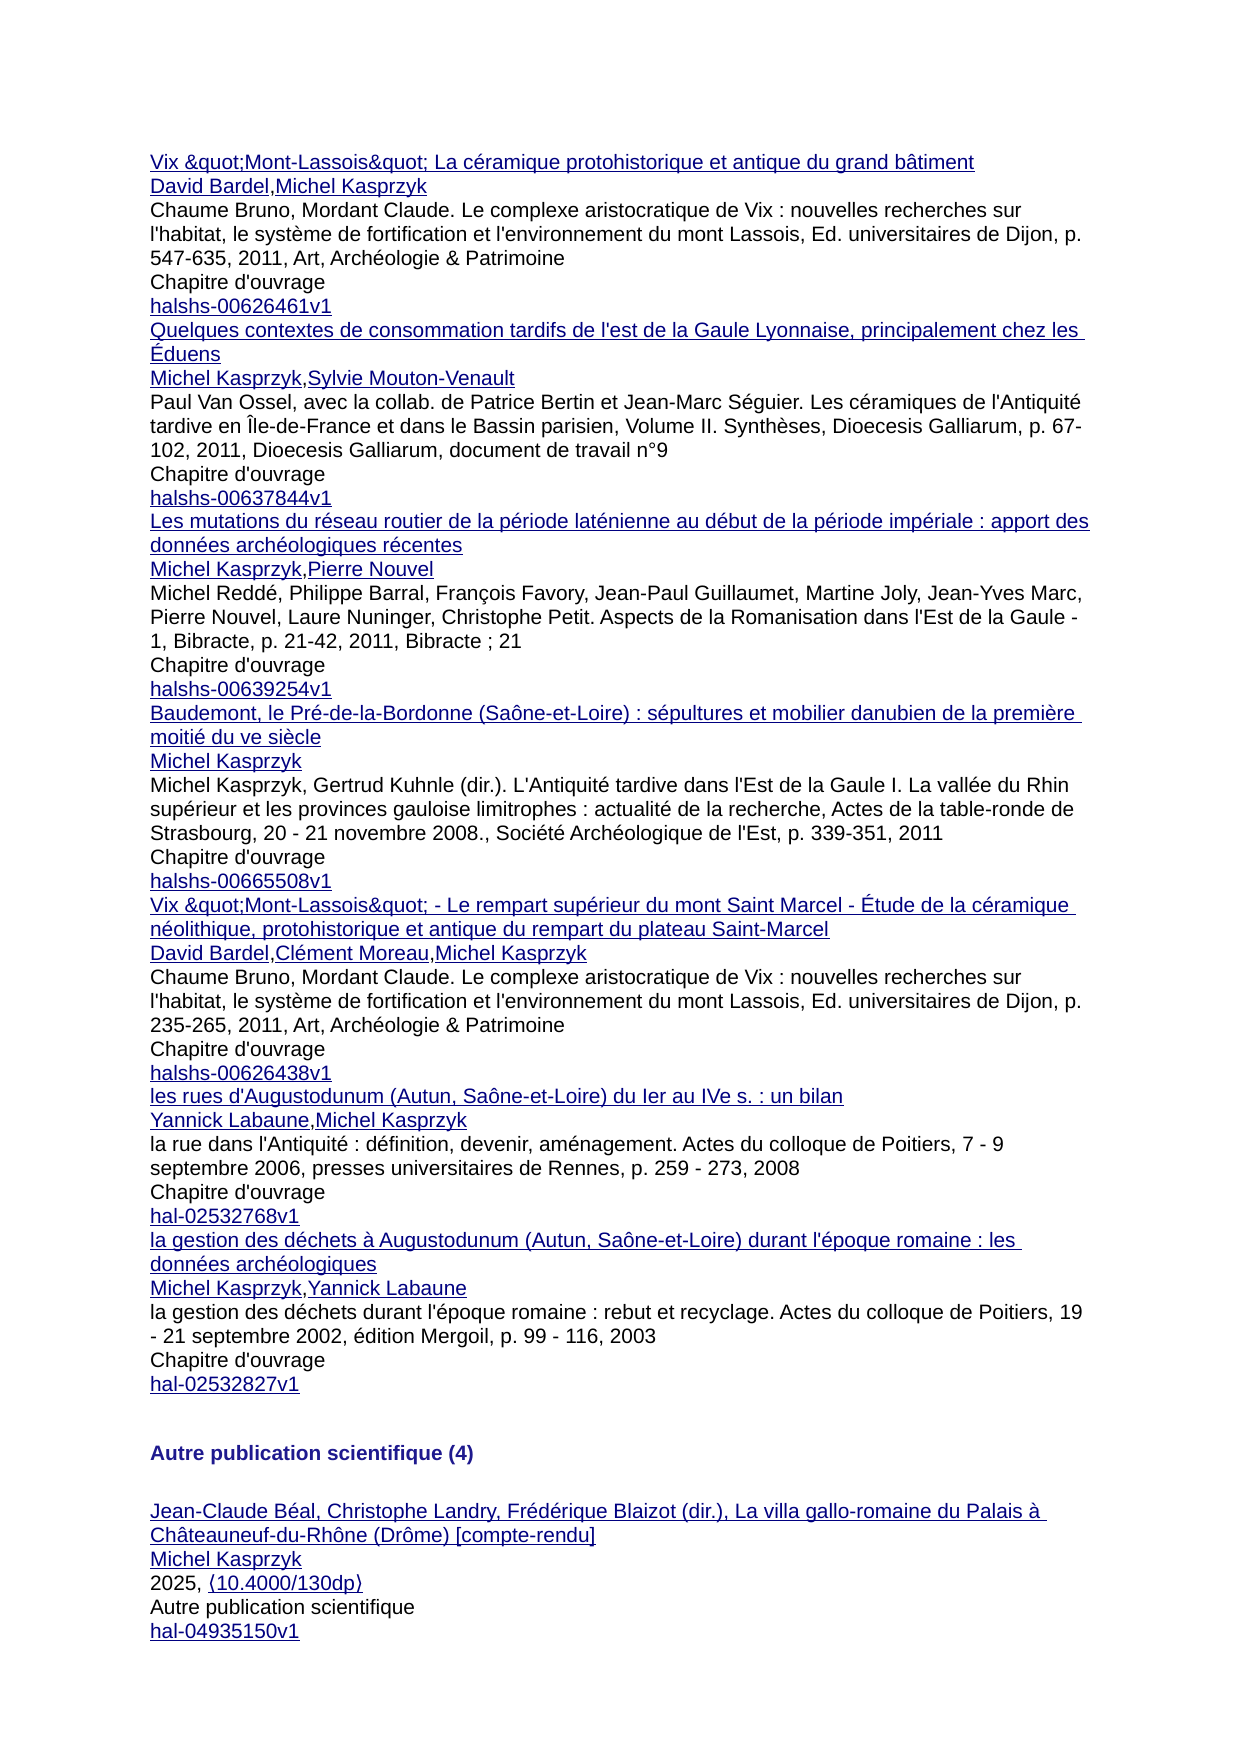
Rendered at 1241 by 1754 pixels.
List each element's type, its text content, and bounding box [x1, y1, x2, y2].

table_cell les rues d'Augustodunum (Autun, Saône-et-Loire) du Ier au IVe s. : un bilan Yannick Labaune,Michel Kasprzyk la rue dans l'Antiquité : définition, devenir, aménagement. Actes du colloque de Poitiers, 7 - 9 septembre 2006, presses universitaires de Rennes, p. 259 - 273, 2008 Chapitre d'ouvrage hal-02532768v1 [150, 1084, 1090, 1228]
table_header Jean-Claude Béal, Christophe Landry, Frédérique Blaizot (dir.), La villa gallo-romaine du Palais à Châteauneuf-du-Rhône (Drôme) [compte-rendu] Michel Kasprzyk 2025, ⟨10.4000/130dp⟩ Autre publication scientifique hal-04935150v1 [150, 1499, 1090, 1643]
table_cell la gestion des déchets à Augustodunum (Autun, Saône-et-Loire) durant l'époque romaine : les données archéologiques Michel Kasprzyk,Yannick Labaune la gestion des déchets durant l'époque romaine : rebut et recyclage. Actes du colloque de Poitiers, 19 - 21 septembre 2002, édition Mergoil, p. 99 - 116, 2003 Chapitre d'ouvrage hal-02532827v1 [150, 1228, 1090, 1396]
table_cell données archéologiques récentes Michel Kasprzyk,Pierre Nouvel Michel Reddé, Philippe Barral, François Favory, Jean-Paul Guillaumet, Martine Joly, Jean-Yves Marc, Pierre Nouvel, Laure Nuninger, Christophe Petit. Aspects de la Romanisation dans l'Est de la Gaule - 1, Bibracte, p. 21-42, 2011, Bibracte ; 21 Chapitre d'ouvrage halshs-00639254v1 [150, 531, 1090, 701]
subtitle Autre publication scientifique (4) [150, 1441, 1090, 1464]
table_cell Quelques contextes de consommation tardifs de l'est de la Gaule Lyonnaise, principalement chez les Éduens Michel Kasprzyk,Sylvie Mouton-Venault Paul Van Ossel, avec la collab. de Patrice Bertin et Jean-Marc Séguier. Les céramiques de l'Antiquité tardive en Île-de-France et dans le Bassin parisien, Volume II. Synthèses, Dioecesis Galliarum, p. 67-102, 2011, Dioecesis Galliarum, document de travail n°9 Chapitre d'ouvrage halshs-00637844v1 [150, 318, 1090, 509]
table_cell Vix &quot;Mont-Lassois&quot; - Le rempart supérieur du mont Saint Marcel - Étude de la céramique néolithique, protohistorique et antique du rempart du plateau Saint-Marcel David Bardel,Clément Moreau,Michel Kasprzyk Chaume Bruno, Mordant Claude. Le complexe aristocratique de Vix : nouvelles recherches sur l'habitat, le système de fortification et l'environnement du mont Lassois, Ed. universitaires de Dijon, p. 235-265, 2011, Art, Archéologie & Patrimoine Chapitre d'ouvrage halshs-00626438v1 [150, 893, 1090, 1084]
table_cell Les mutations du réseau routier de la période laténienne au début de la période impériale : apport des [150, 509, 1090, 530]
table_cell Baudemont, le Pré-de-la-Bordonne (Saône-et-Loire) : sépultures et mobilier danubien de la première moitié du ve siècle Michel Kasprzyk Michel Kasprzyk, Gertrud Kuhnle (dir.). L'Antiquité tardive dans l'Est de la Gaule I. La vallée du Rhin supérieur et les provinces gauloise limitrophes : actualité de la recherche, Actes de la table-ronde de Strasbourg, 20 - 21 novembre 2008., Société Archéologique de l'Est, p. 339-351, 2011 Chapitre d'ouvrage halshs-00665508v1 [150, 701, 1090, 893]
table_cell Vix &quot;Mont-Lassois&quot; La céramique protohistorique et antique du grand bâtiment David Bardel,Michel Kasprzyk Chaume Bruno, Mordant Claude. Le complexe aristocratique de Vix : nouvelles recherches sur l'habitat, le système de fortification et l'environnement du mont Lassois, Ed. universitaires de Dijon, p. 547-635, 2011, Art, Archéologie & Patrimoine Chapitre d'ouvrage halshs-00626461v1 [150, 150, 1090, 318]
